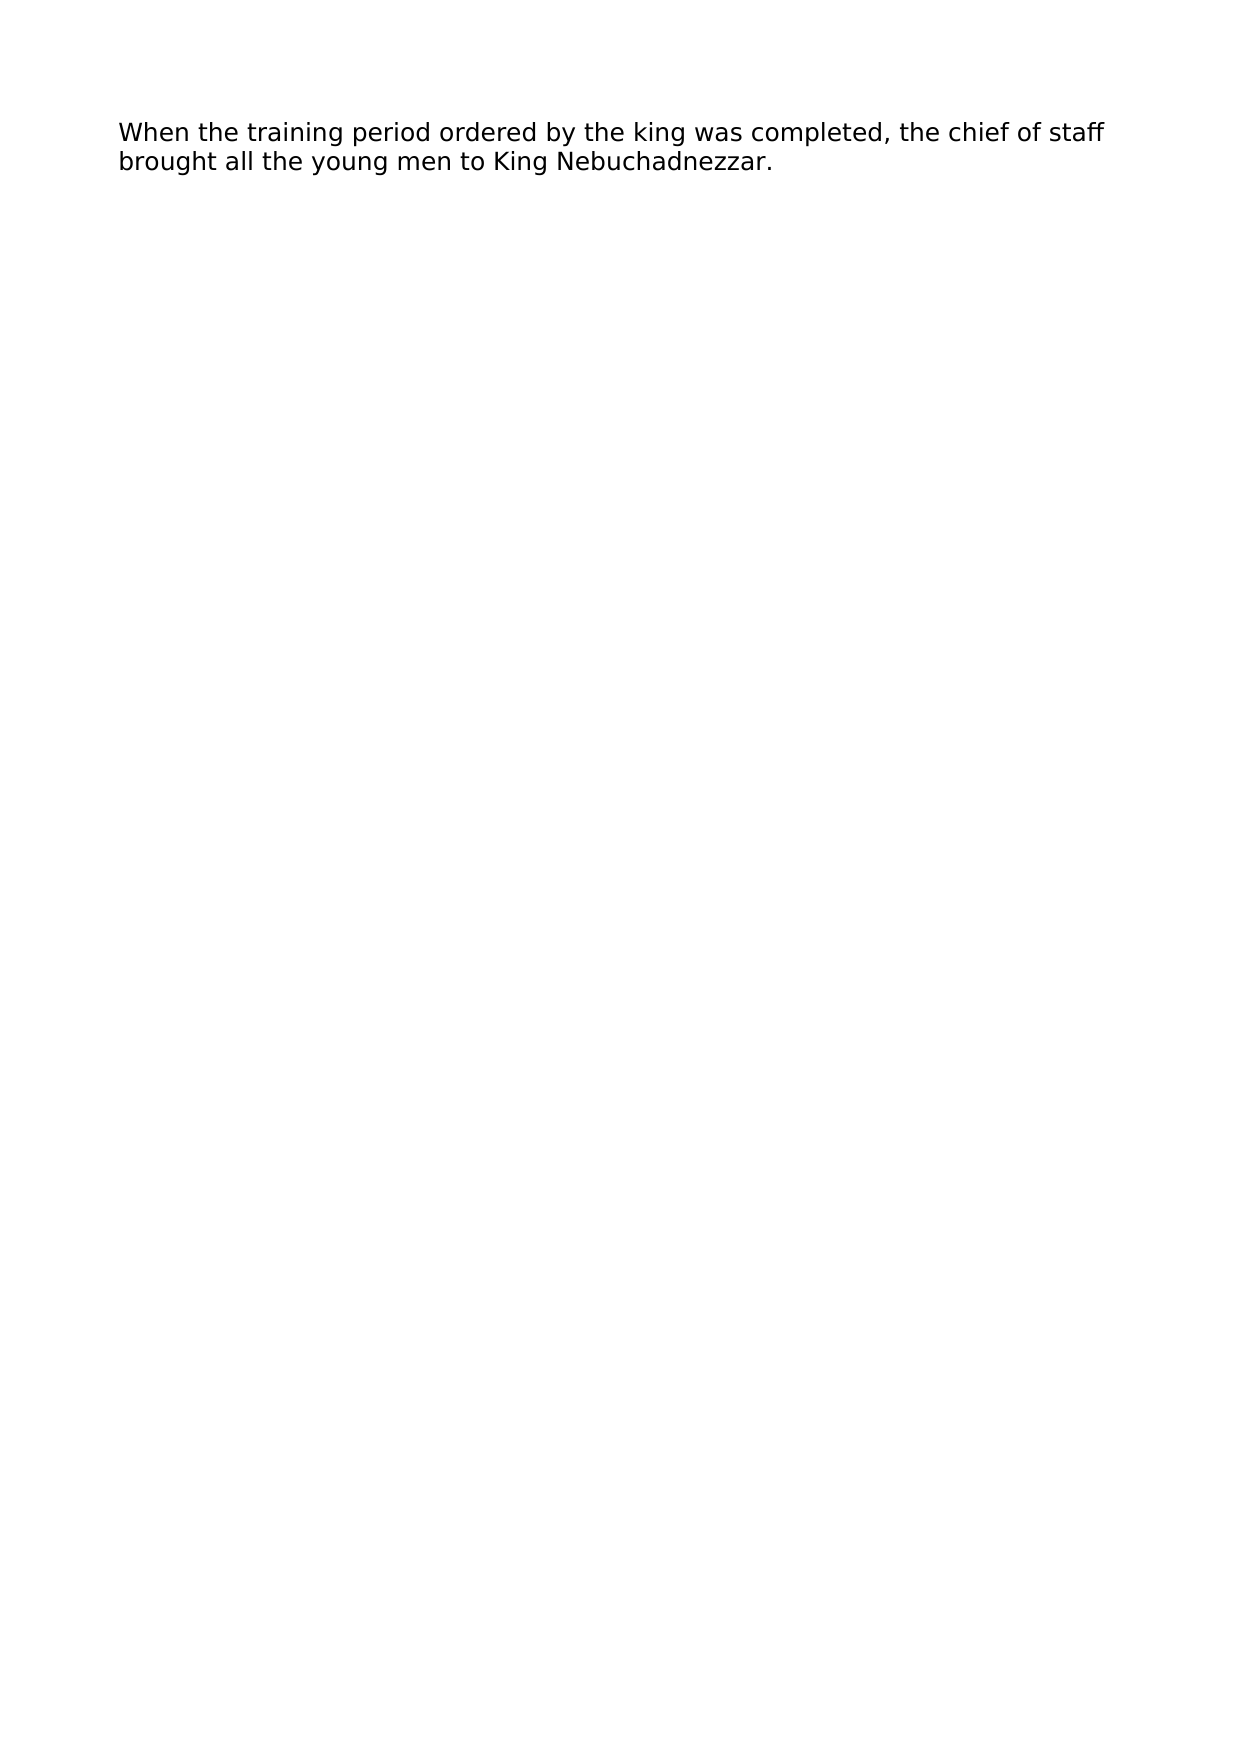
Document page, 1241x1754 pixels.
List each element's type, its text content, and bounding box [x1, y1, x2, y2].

text When the training period ordered by the king was completed, the chief of staff brought all the young men to King Nebuchadnezzar. [118, 118, 1122, 176]
